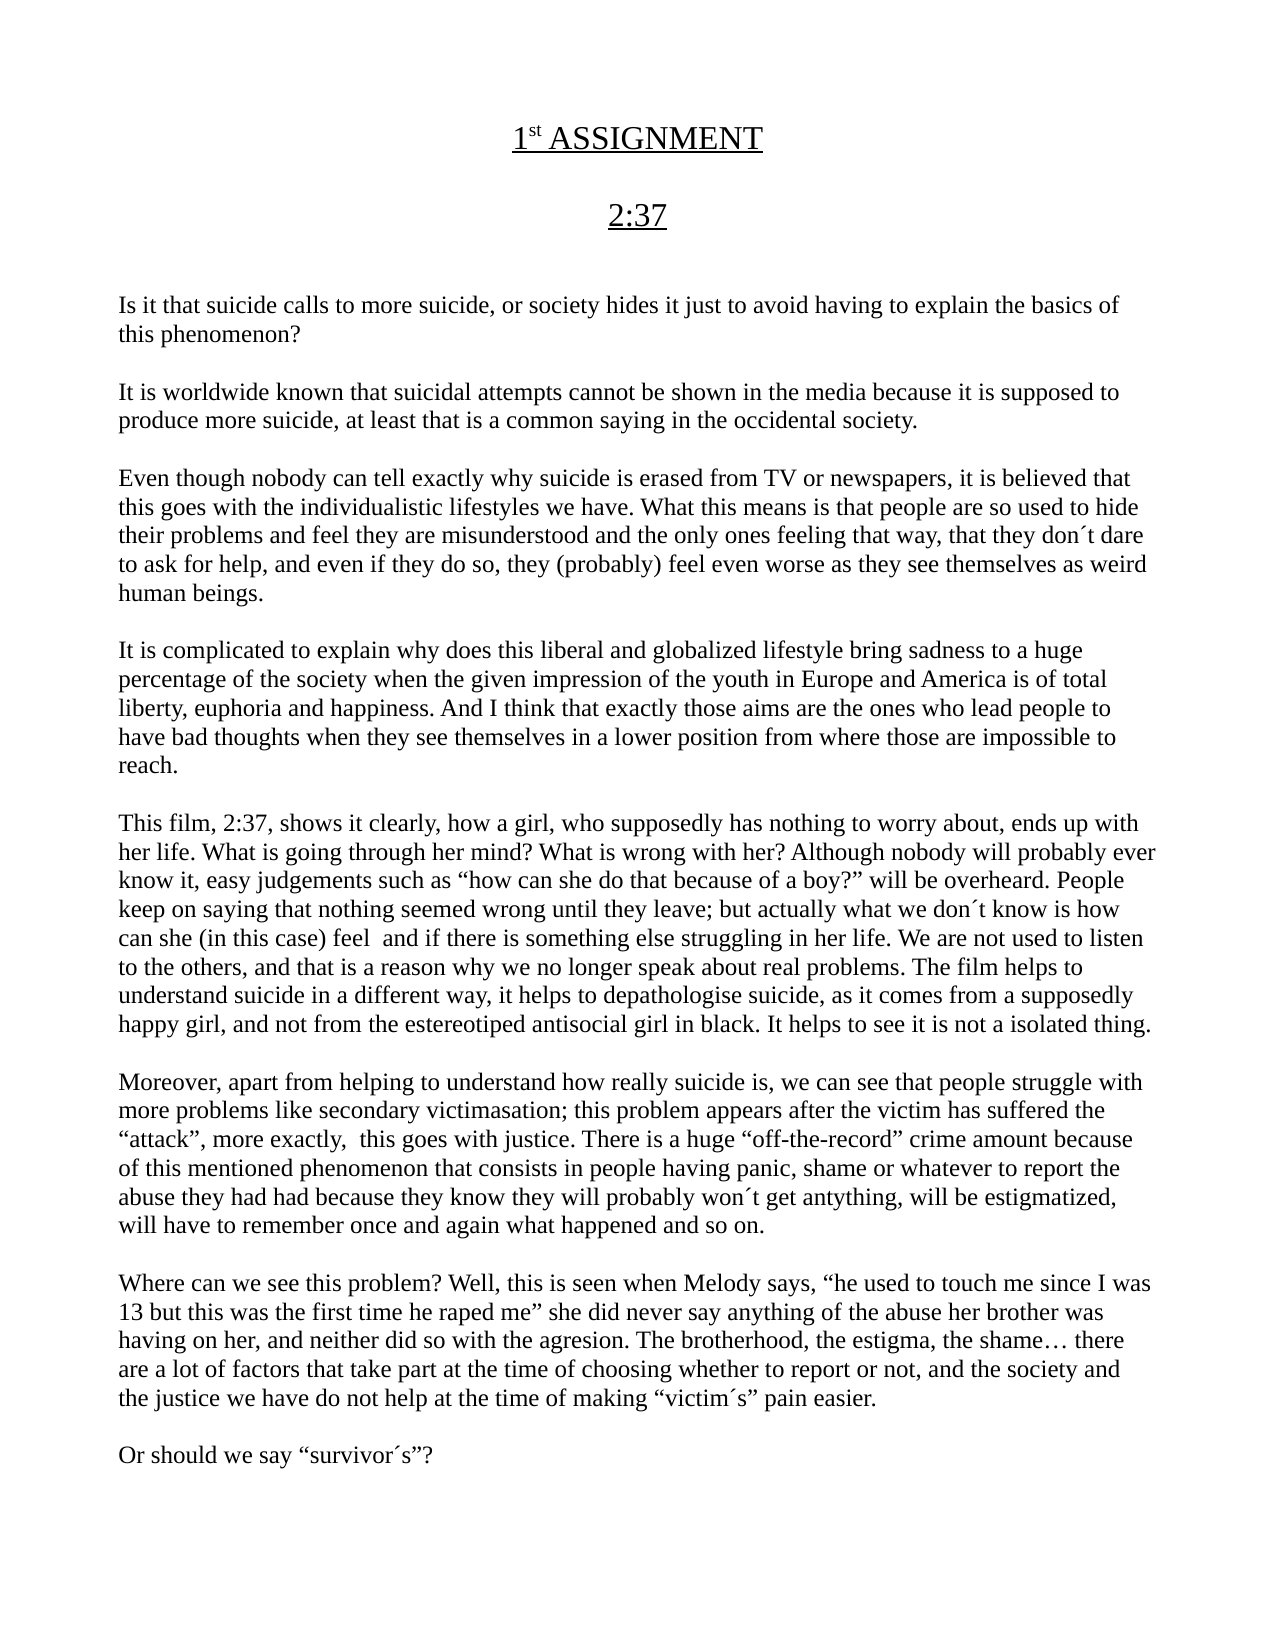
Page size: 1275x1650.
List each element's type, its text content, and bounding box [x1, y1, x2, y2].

text 1st ASSIGNMENT [118, 118, 1157, 156]
text Where can we see this problem? Well, this is seen when Melody says, “he used to touch me since I was 13 but this was the first time he raped me” she did never say anything of the abuse her brother was having on her, and neither did so with the agresion. The brotherhood, the estigma, the shame… there are a lot of factors that take part at the time of choosing whether to report or not, and the society and the justice we have do not help at the time of making “victim´s” pain easier. [118, 1268, 1157, 1412]
text It is worldwide known that suicidal attempts cannot be shown in the media because it is supposed to produce more suicide, at least that is a common saying in the occidental society. [118, 377, 1157, 434]
text This film, 2:37, shows it clearly, how a girl, who supposedly has nothing to worry about, ends up with her life. What is going through her mind? What is wrong with her? Although nobody will probably ever know it, easy judgements such as “how can she do that because of a boy?” will be overheard. People keep on saying that nothing seemed wrong until they leave; but actually what we don´t know is how can she (in this case) feel and if there is something else struggling in her life. We are not used to listen to the others, and that is a reason why we no longer speak about real problems. The film helps to understand suicide in a different way, it helps to depathologise suicide, as it comes from a supposedly happy girl, and not from the estereotiped antisocial girl in black. It helps to see it is not a isolated thing. [118, 808, 1157, 1038]
text Even though nobody can tell exactly why suicide is erased from TV or newspapers, it is believed that this goes with the individualistic lifestyles we have. What this means is that people are so used to hide their problems and feel they are misunderstood and the only ones feeling that way, that they don´t dare to ask for help, and even if they do so, they (probably) feel even worse as they see themselves as weird human beings. [118, 463, 1157, 607]
text It is complicated to explain why does this liberal and globalized lifestyle bring sadness to a huge percentage of the society when the given impression of the youth in Europe and America is of total liberty, euphoria and happiness. And I think that exactly those aims are the ones who lead people to have bad thoughts when they see themselves in a lower position from where those are impossible to reach. [118, 636, 1157, 779]
text Moreover, apart from helping to understand how really suicide is, we can see that people struggle with more problems like secondary victimasation; this problem appears after the victim has suffered the “attack”, more exactly, this goes with justice. There is a huge “off-the-record” crime amount because of this mentioned phenomenon that consists in people having panic, shame or whatever to report the abuse they had had because they know they will probably won´t get antything, will be estigmatized, will have to remember once and again what happened and so on. [118, 1067, 1157, 1239]
text Is it that suicide calls to more suicide, or society hides it just to avoid having to explain the basics of this phenomenon? [118, 291, 1157, 348]
text 2:37 [118, 195, 1157, 233]
text Or should we say “survivor´s”? [118, 1441, 1157, 1469]
